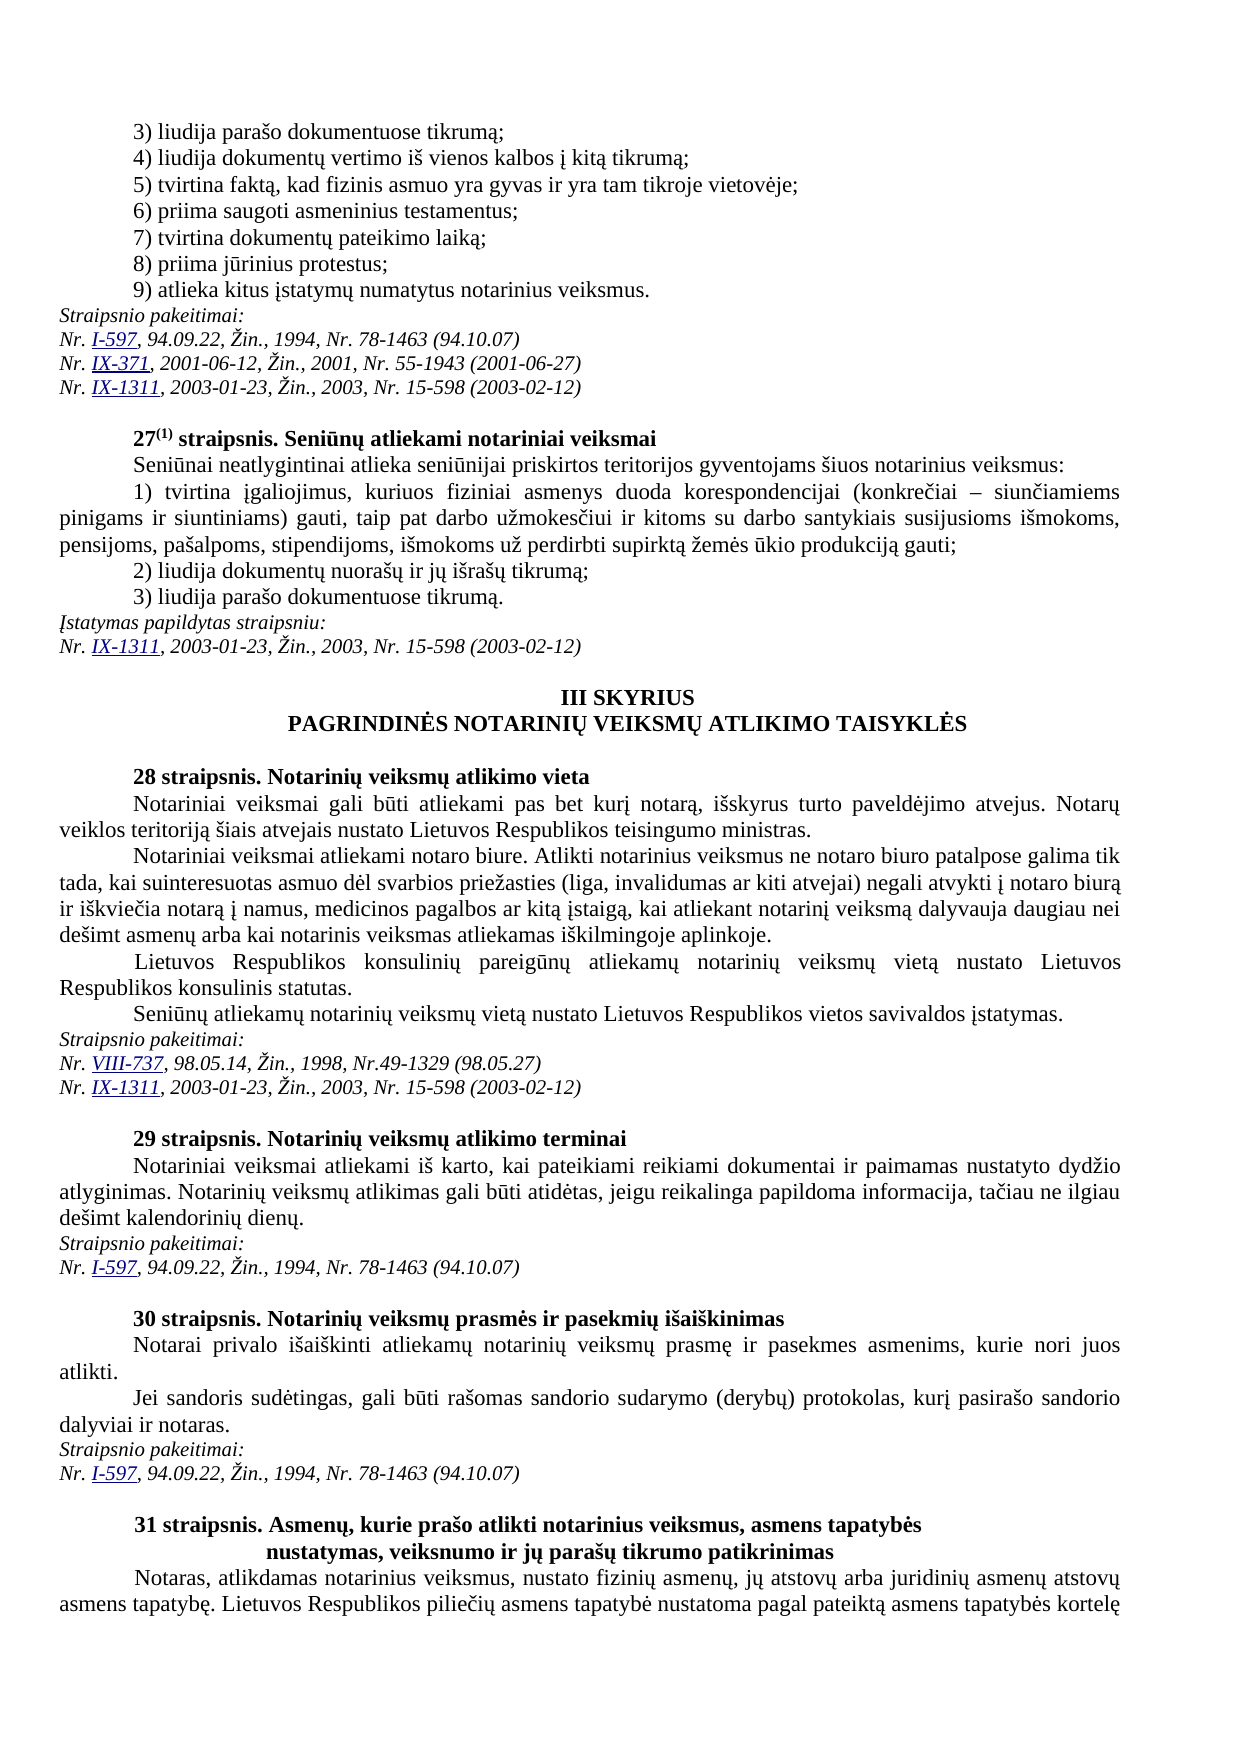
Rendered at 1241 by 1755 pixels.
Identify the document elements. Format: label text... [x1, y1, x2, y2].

text PAGRINDINĖS NOTARINIŲ VEIKSMŲ ATLIKIMO TAISYKLĖS [59, 711, 1122, 737]
text 28 straipsnis. Notarinių veiksmų atlikimo vieta [59, 763, 1122, 789]
text 3) liudija parašo dokumentuose tikrumą; [59, 118, 1122, 144]
text Notariniai veiksmai atliekami notaro biure. Atlikti notarinius veiksmus ne notaro biuro patalpose galima tik tada, kai suinteresuotas asmuo dėl svarbios priežasties (liga, invalidumas ar kiti atvejai) negali atvykti į notaro biurą ir iškviečia notarą į namus, medicinos pagalbos ar kitą įstaigą, kai atliekant notarinį veiksmą dalyvauja daugiau nei dešimt asmenų arba kai notarinis veiksmas atliekamas iškilmingoje aplinkoje. [59, 842, 1122, 948]
text 31 straipsnis. Asmenų, kurie prašo atlikti notarinius veiksmus, asmens tapatybės [134, 1511, 1122, 1538]
text Lietuvos Respublikos konsulinių pareigūnų atliekamų notarinių veiksmų vietą nustato Lietuvos Respublikos konsulinis statutas. [59, 948, 1122, 1000]
text 27(1) straipsnis. Seniūnų atliekami notariniai veiksmai [59, 425, 1122, 452]
text nustatymas, veiksnumo ir jų parašų tikrumo patikrinimas [266, 1538, 1122, 1564]
text 4) liudija dokumentų vertimo iš vienos kalbos į kitą tikrumą; [59, 144, 1122, 171]
text 29 straipsnis. Notarinių veiksmų atlikimo terminai [59, 1125, 1122, 1152]
text 9) atlieka kitus įstatymų numatytus notarinius veiksmus. [59, 276, 1122, 303]
text Straipsnio pakeitimai: [59, 1231, 1122, 1255]
text 1) tvirtina įgaliojimus, kuriuos fiziniai asmenys duoda korespondencijai (konkrečiai – siunčiamiems pinigams ir siuntiniams) gauti, taip pat darbo užmokesčiui ir kitoms su darbo santykiais susijusioms išmokoms, pensijoms, pašalpoms, stipendijoms, išmokoms už perdirbti supirktą žemės ūkio produkciją gauti; [59, 478, 1122, 557]
text Notaras, atlikdamas notarinius veiksmus, nustato fizinių asmenų, jų atstovų arba juridinių asmenų atstovų asmens tapatybę. Lietuvos Respublikos piliečių asmens tapatybė nustatoma pagal pateiktą asmens tapatybės kortelę [59, 1564, 1122, 1617]
text Notariniai veiksmai gali būti atliekami pas bet kurį notarą, išskyrus turto paveldėjimo atvejus. Notarų veiklos teritoriją šiais atvejais nustato Lietuvos Respublikos teisingumo ministras. [59, 789, 1122, 842]
text Seniūnų atliekamų notarinių veiksmų vietą nustato Lietuvos Respublikos vietos savivaldos įstatymas. [59, 1000, 1122, 1027]
text Nr. IX-1311, 2003-01-23, Žin., 2003, Nr. 15-598 (2003-02-12) [59, 375, 1122, 399]
text 30 straipsnis. Notarinių veiksmų prasmės ir pasekmių išaiškinimas [59, 1305, 1122, 1332]
text 6) priima saugoti asmeninius testamentus; [59, 197, 1122, 223]
text III SKYRIUS [59, 684, 1122, 711]
text Nr. I-597, 94.09.22, Žin., 1994, Nr. 78-1463 (94.10.07) [59, 1255, 1122, 1279]
text 7) tvirtina dokumentų pateikimo laiką; [59, 223, 1122, 250]
text Nr. I-597, 94.09.22, Žin., 1994, Nr. 78-1463 (94.10.07) [59, 327, 1122, 351]
text Nr. VIII-737, 98.05.14, Žin., 1998, Nr.49-1329 (98.05.27) [59, 1051, 1122, 1075]
text Jei sandoris sudėtingas, gali būti rašomas sandorio sudarymo (derybų) protokolas, kurį pasirašo sandorio dalyviai ir notaras. [59, 1384, 1122, 1437]
text 8) priima jūrinius protestus; [59, 250, 1122, 276]
text Straipsnio pakeitimai: [59, 1437, 1122, 1461]
text Nr. IX-371, 2001-06-12, Žin., 2001, Nr. 55-1943 (2001-06-27) [59, 351, 1122, 375]
text 3) liudija parašo dokumentuose tikrumą. [59, 583, 1122, 610]
text Straipsnio pakeitimai: [59, 303, 1122, 327]
text Seniūnai neatlygintinai atlieka seniūnijai priskirtos teritorijos gyventojams šiuos notarinius veiksmus: [59, 452, 1122, 478]
text Notarai privalo išaiškinti atliekamų notarinių veiksmų prasmę ir pasekmes asmenims, kurie nori juos atlikti. [59, 1332, 1122, 1384]
text Notariniai veiksmai atliekami iš karto, kai pateikiami reikiami dokumentai ir paimamas nustatyto dydžio atlyginimas. Notarinių veiksmų atlikimas gali būti atidėtas, jeigu reikalinga papildoma informacija, tačiau ne ilgiau dešimt kalendorinių dienų. [59, 1152, 1122, 1231]
text Nr. IX-1311, 2003-01-23, Žin., 2003, Nr. 15-598 (2003-02-12) [59, 634, 1122, 658]
text Nr. IX-1311, 2003-01-23, Žin., 2003, Nr. 15-598 (2003-02-12) [59, 1075, 1122, 1099]
text Įstatymas papildytas straipsniu: [59, 610, 1122, 634]
text 5) tvirtina faktą, kad fizinis asmuo yra gyvas ir yra tam tikroje vietovėje; [59, 171, 1122, 197]
text Nr. I-597, 94.09.22, Žin., 1994, Nr. 78-1463 (94.10.07) [59, 1461, 1122, 1485]
text 2) liudija dokumentų nuorašų ir jų išrašų tikrumą; [59, 557, 1122, 583]
text Straipsnio pakeitimai: [59, 1027, 1122, 1051]
